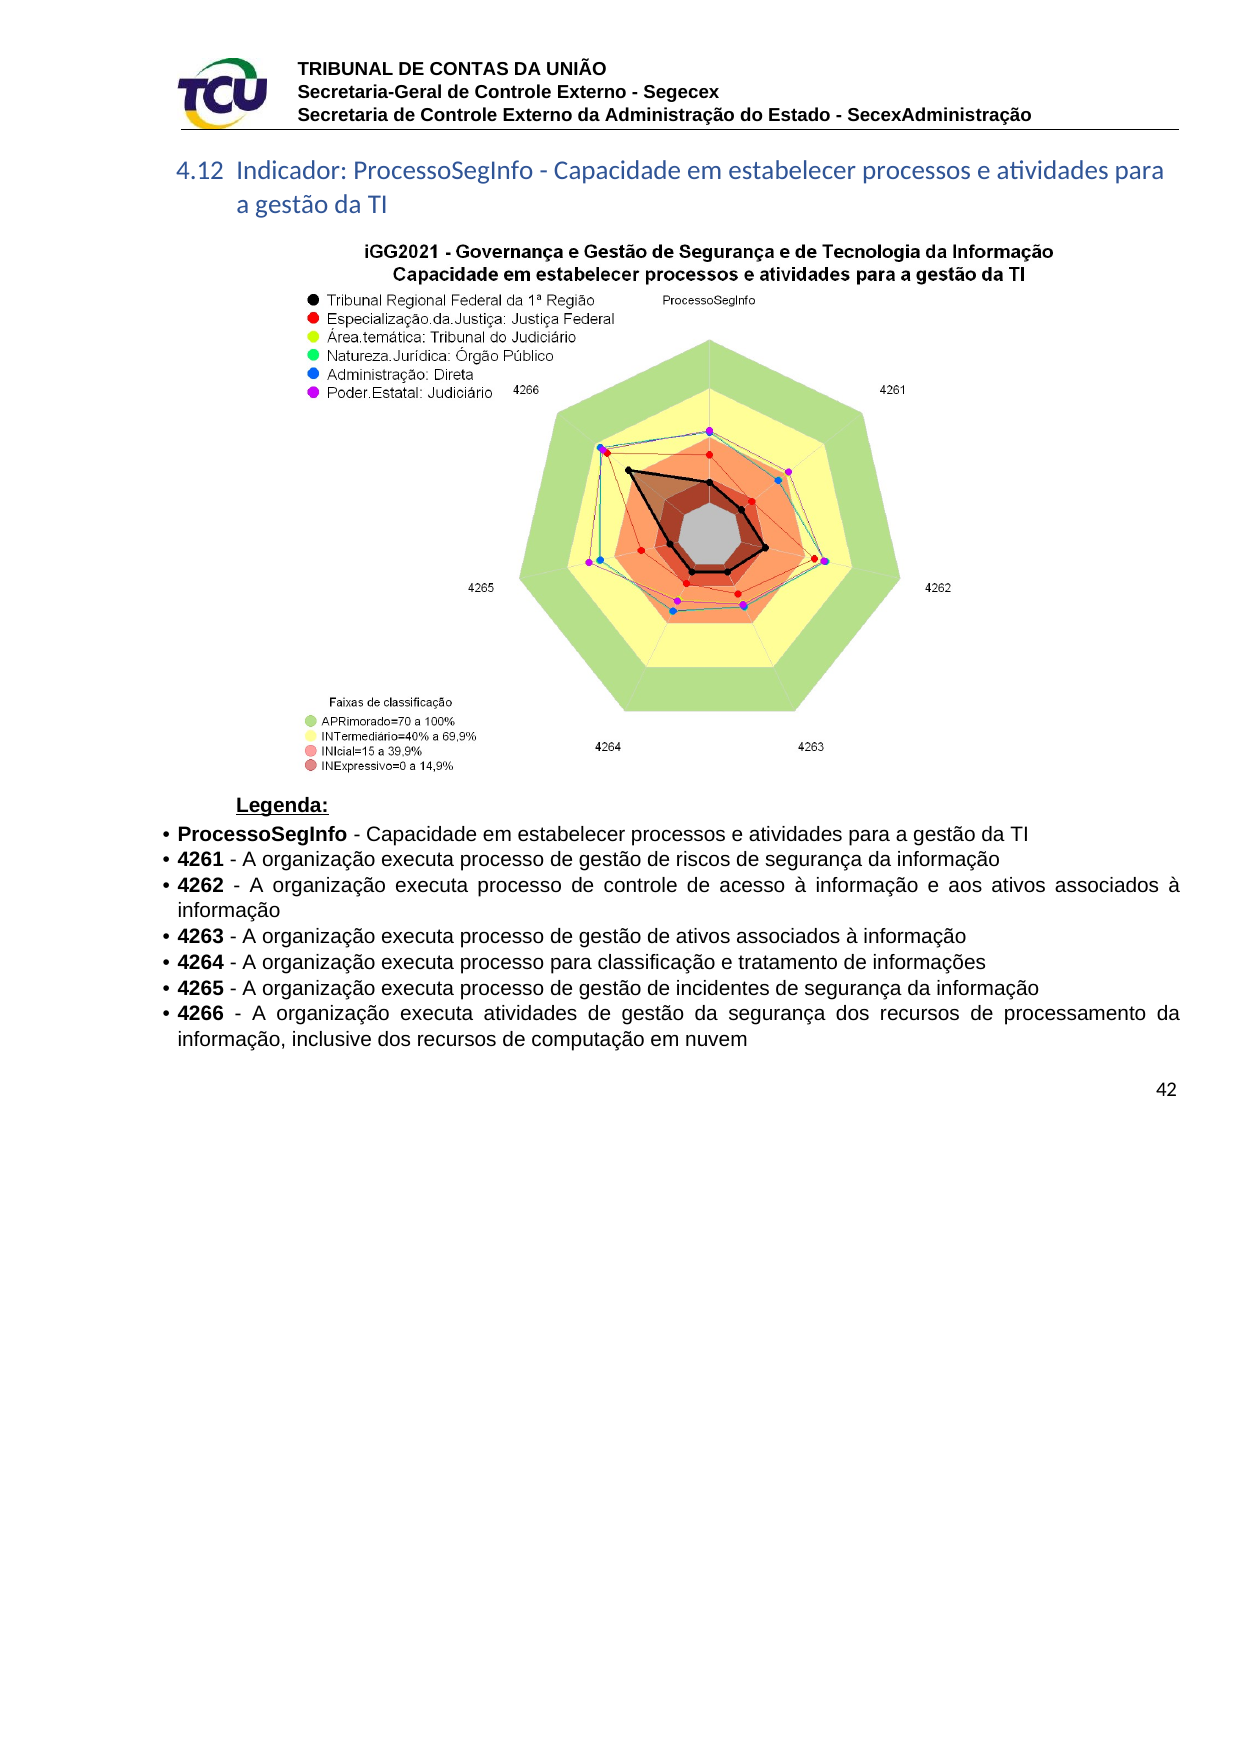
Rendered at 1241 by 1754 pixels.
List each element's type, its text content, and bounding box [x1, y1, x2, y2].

list 4265 - A organização executa processo de gestão de incidentes de segurança da informação [162, 976, 1181, 999]
list 4261 - A organização executa processo de gestão de riscos de segurança da informação [162, 847, 1181, 871]
list ProcessoSegInfo - Capacidade em estabelecer processos e atividades para a gestão da TI [162, 822, 1181, 846]
picture [177, 58, 267, 130]
text Legenda: [236, 793, 1181, 817]
subtitle Indicador: ProcessoSegInfo - Capacidade em estabelecer processos e atividades para a gestão da TI [176, 153, 1181, 221]
list 4266 - A organização executa atividades de gestão da segurança dos recursos de processamento da informação, inclusive dos recursos de computação em nuvem [162, 1001, 1181, 1051]
list 4262 - A organização executa processo de controle de acesso à informação e aos ativos associados à informação [162, 873, 1181, 922]
list 4264 - A organização executa processo para classificação e tratamento de informações [162, 950, 1181, 974]
list 4263 - A organização executa processo de gestão de ativos associados à informação [162, 924, 1181, 948]
picture [297, 242, 1122, 792]
